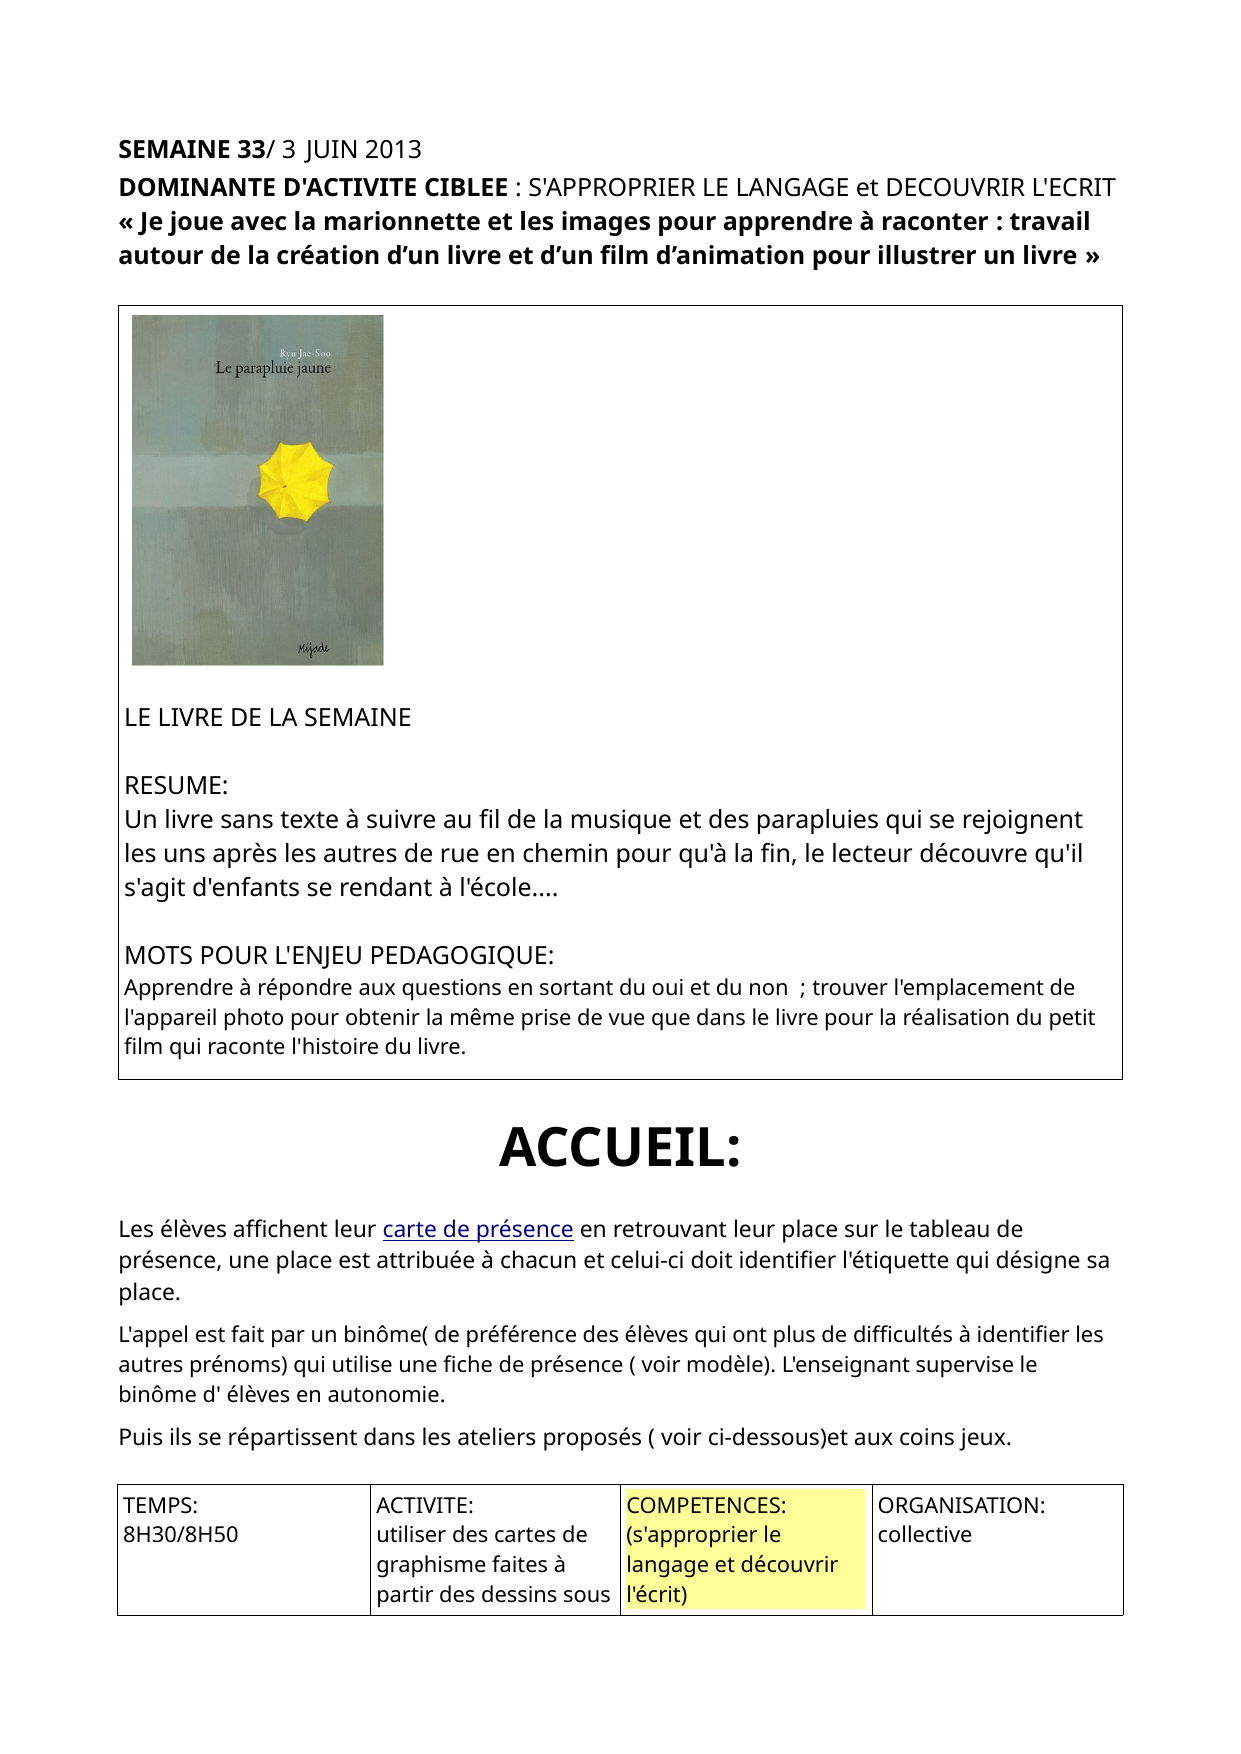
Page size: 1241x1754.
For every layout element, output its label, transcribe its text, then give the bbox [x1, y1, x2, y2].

text DOMINANTE D'ACTIVITE CIBLEE : S'APPROPRIER LE LANGAGE et DECOUVRIR L'ECRIT [118, 169, 1122, 203]
text Les élèves affichent leur carte de présence en retrouvant leur place sur le tableau de présence, une place est attribuée à chacun et celui-ci doit identifier l'étiquette qui désigne sa place. [118, 1213, 1122, 1307]
table_header LE LIVRE DE LA SEMAINE RESUME: Un livre sans texte à suivre au fil de la musique et des parapluies qui se rejoignent les uns après les autres de rue en chemin pour qu'à la fin, le lecteur découvre qu'il s'agit d'enfants se rendant à l'école.... MOTS POUR L'ENJEU PEDAGOGIQUE: Apprendre à répondre aux questions en sortant du oui et du non ; trouver l'emplacement de l'appareil photo pour obtenir la même prise de vue que dans le livre pour la réalisation du petit film qui raconte l'histoire du livre. [119, 306, 1122, 1079]
table_header COMPETENCES: (s'approprier le langage et découvrir l'écrit) [621, 1485, 872, 1614]
table_header ACTIVITE: utiliser des cartes de graphisme faites à partir des dessins sous [371, 1485, 620, 1614]
table_header TEMPS: 8H30/8H50 [118, 1485, 370, 1614]
picture [131, 314, 384, 666]
text « Je joue avec la marionnette et les images pour apprendre à raconter : travail autour de la création d’un livre et d’un film d’animation pour illustrer un livre » [118, 203, 1122, 271]
text L'appel est fait par un binôme( de préférence des élèves qui ont plus de difficultés à identifier les autres prénoms) qui utilise une fiche de présence ( voir modèle). L'enseignant supervise le binôme d' élèves en autonomie. [118, 1319, 1122, 1409]
text ACCUEIL: [118, 1108, 1122, 1182]
text Puis ils se répartissent dans les ateliers proposés ( voir ci-dessous)et aux coins jeux. [118, 1421, 1122, 1452]
text SEMAINE 33/ 3 JUIN 2013 [118, 118, 1122, 169]
table_header ORGANISATION: collective [873, 1485, 1123, 1614]
